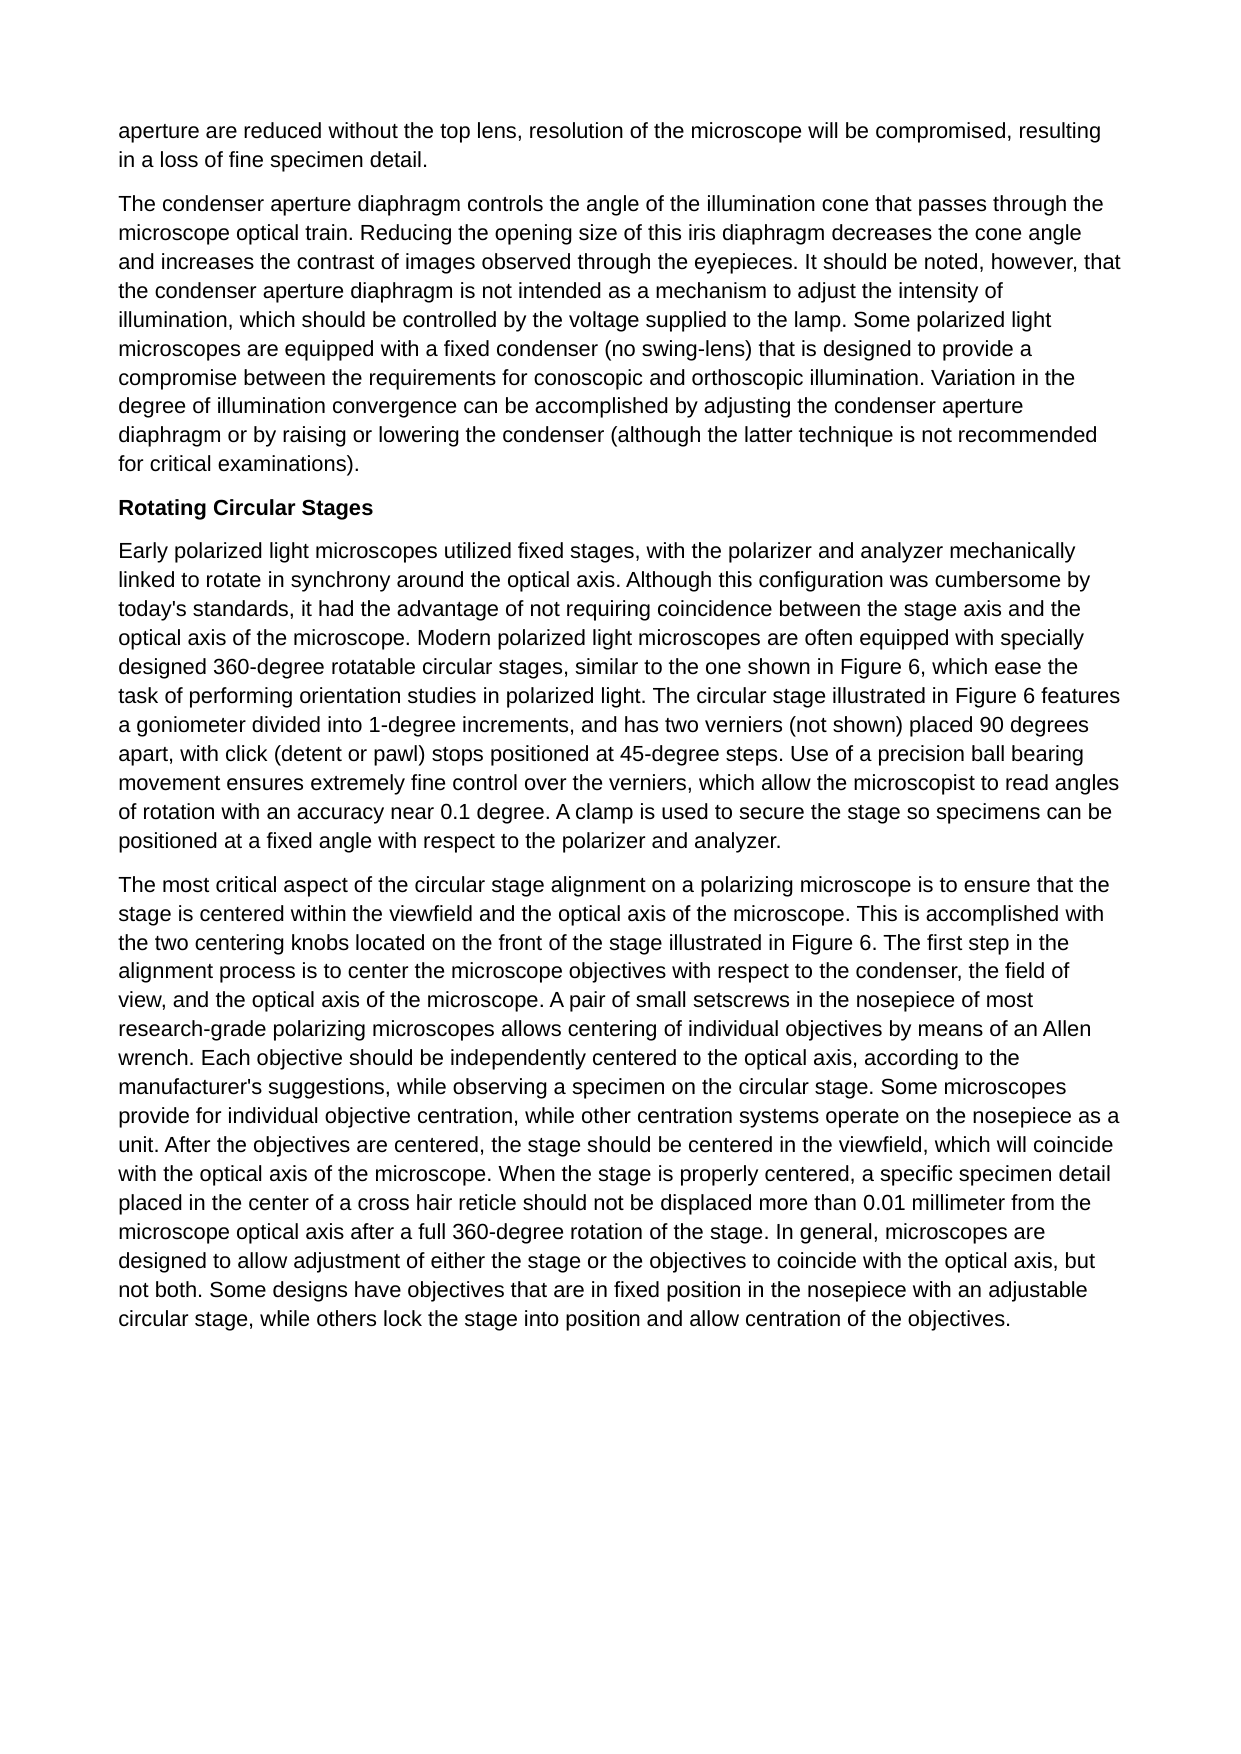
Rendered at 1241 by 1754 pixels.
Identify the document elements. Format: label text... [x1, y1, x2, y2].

text aperture are reduced without the top lens, resolution of the microscope will be compromised, resulting in a loss of fine specimen detail. [118, 118, 1122, 172]
text Rotating Circular Stages [118, 495, 1122, 520]
text The condenser aperture diaphragm controls the angle of the illumination cone that passes through the microscope optical train. Reducing the opening size of this iris diaphragm decreases the cone angle and increases the contrast of images observed through the eyepieces. It should be noted, however, that the condenser aperture diaphragm is not intended as a mechanism to adjust the intensity of illumination, which should be controlled by the voltage supplied to the lamp. Some polarized light microscopes are equipped with a fixed condenser (no swing-lens) that is designed to provide a compromise between the requirements for conoscopic and orthoscopic illumination. Variation in the degree of illumination convergence can be accomplished by adjusting the condenser aperture diaphragm or by raising or lowering the condenser (although the latter technique is not recommended for critical examinations). [118, 191, 1122, 476]
text The most critical aspect of the circular stage alignment on a polarizing microscope is to ensure that the stage is centered within the viewfield and the optical axis of the microscope. This is accomplished with the two centering knobs located on the front of the stage illustrated in Figure 6. The first step in the alignment process is to center the microscope objectives with respect to the condenser, the field of view, and the optical axis of the microscope. A pair of small setscrews in the nosepiece of most research-grade polarizing microscopes allows centering of individual objectives by means of an Allen wrench. Each objective should be independently centered to the optical axis, according to the manufacturer's suggestions, while observing a specimen on the circular stage. Some microscopes provide for individual objective centration, while other centration systems operate on the nosepiece as a unit. After the objectives are centered, the stage should be centered in the viewfield, which will coincide with the optical axis of the microscope. When the stage is properly centered, a specific specimen detail placed in the center of a cross hair reticle should not be displaced more than 0.01 millimeter from the microscope optical axis after a full 360-degree rotation of the stage. In general, microscopes are designed to allow adjustment of either the stage or the objectives to coincide with the optical axis, but not both. Some designs have objectives that are in fixed position in the nosepiece with an adjustable circular stage, while others lock the stage into position and allow centration of the objectives. [118, 871, 1122, 1331]
text Early polarized light microscopes utilized fixed stages, with the polarizer and analyzer mechanically linked to rotate in synchrony around the optical axis. Although this configuration was cumbersome by today's standards, it had the advantage of not requiring coincidence between the stage axis and the optical axis of the microscope. Modern polarized light microscopes are often equipped with specially designed 360-degree rotatable circular stages, similar to the one shown in Figure 6, which ease the task of performing orientation studies in polarized light. The circular stage illustrated in Figure 6 features a goniometer divided into 1-degree increments, and has two verniers (not shown) placed 90 degrees apart, with click (detent or pawl) stops positioned at 45-degree steps. Use of a precision ball bearing movement ensures extremely fine control over the verniers, which allow the microscopist to read angles of rotation with an accuracy near 0.1 degree. A clamp is used to secure the stage so specimens can be positioned at a fixed angle with respect to the polarizer and analyzer. [118, 538, 1122, 853]
